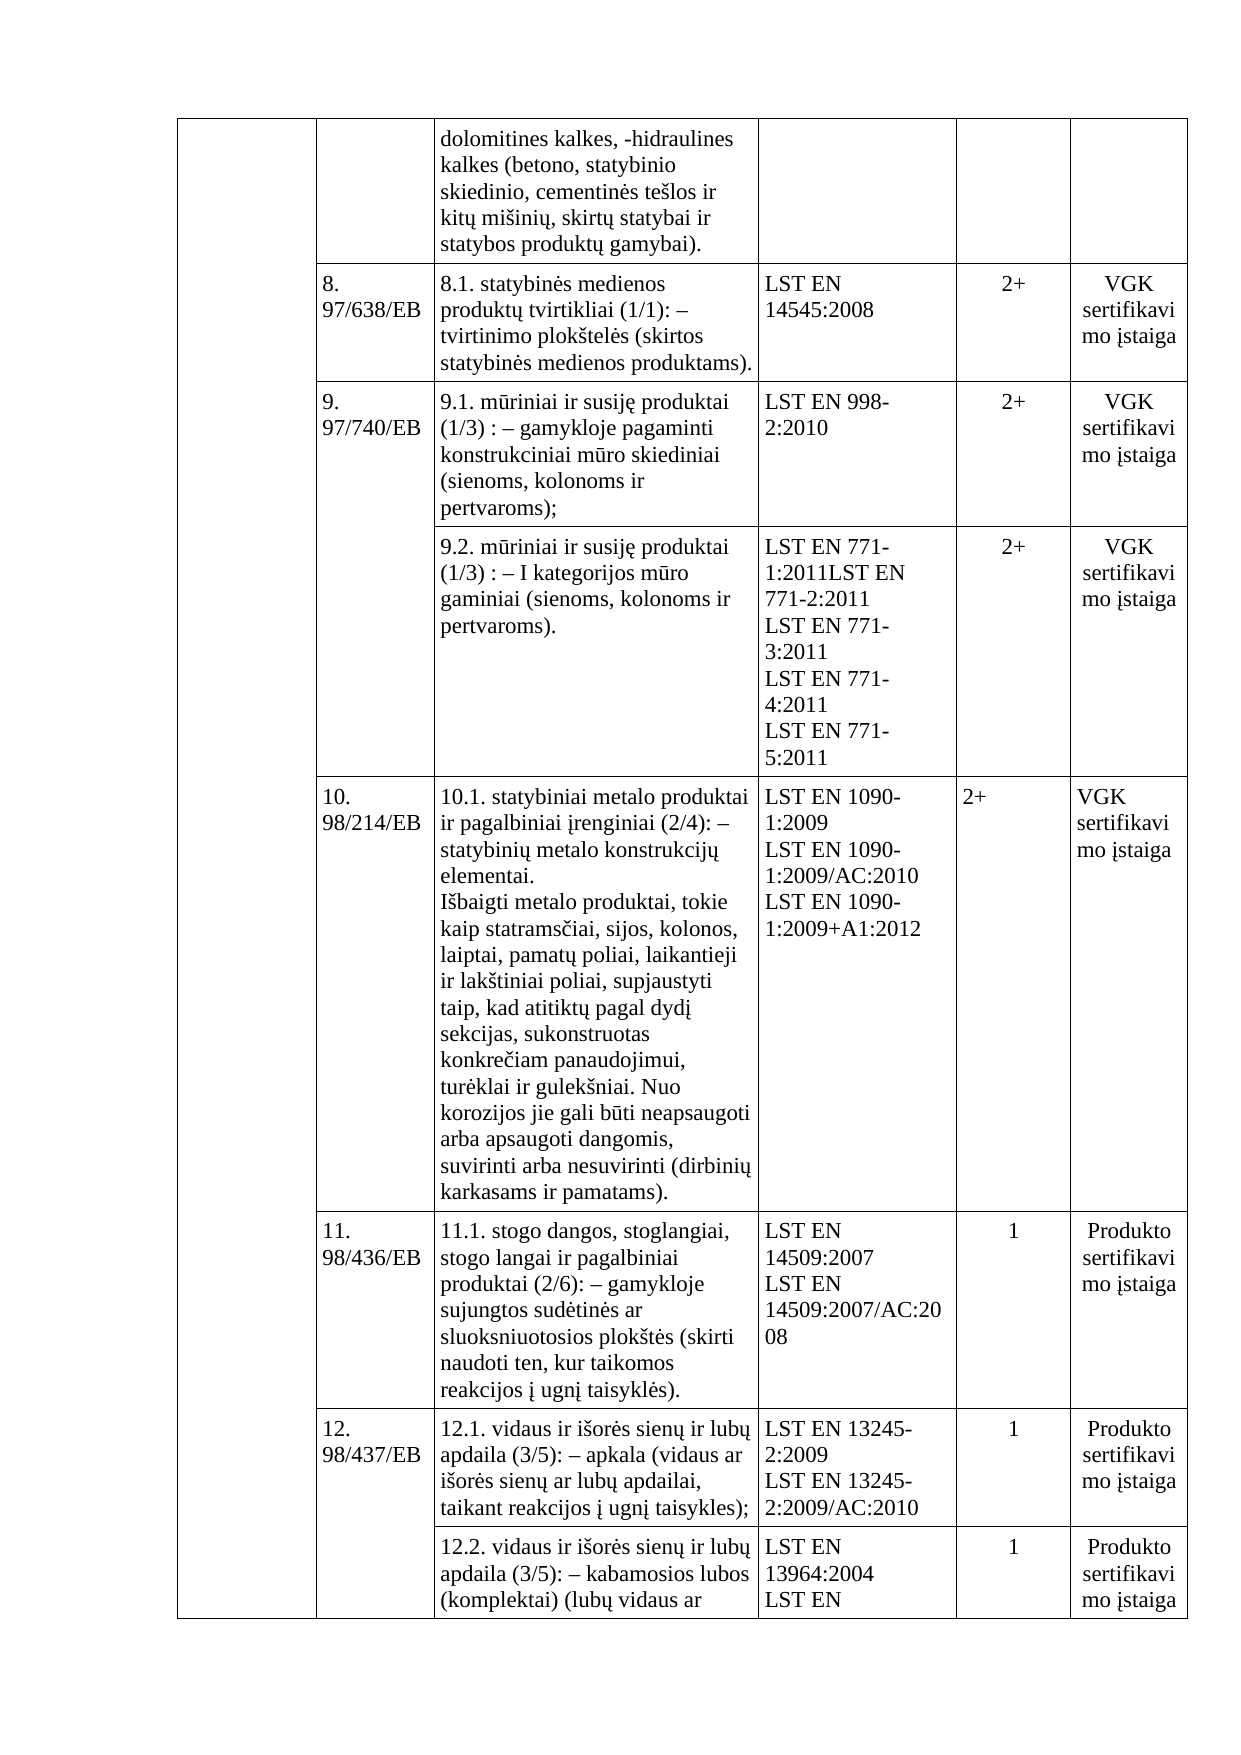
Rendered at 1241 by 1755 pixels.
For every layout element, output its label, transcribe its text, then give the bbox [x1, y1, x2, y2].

table_cell 12.1. vidaus ir išorės sienų ir lubų apdaila (3/5): – apkala (vidaus ar išorės sienų ar lubų apdailai, taikant reakcijos į ugnį taisykles); [435, 1409, 758, 1526]
table_cell [1071, 119, 1187, 263]
table_cell 12.2. vidaus ir išorės sienų ir lubų apdaila (3/5): – kabamosios lubos (komplektai) (lubų vidaus ar [435, 1527, 758, 1618]
table_cell 11. 98/436/EB [317, 1212, 434, 1408]
table_cell [759, 119, 956, 263]
table_cell 2+ [957, 382, 1070, 526]
table_cell 11.1. stogo dangos, stoglangiai, stogo langai ir pagalbiniai produktai (2/6): – gamykloje sujungtos sudėtinės ar sluoksniuotosios plokštės (skirti naudoti ten, kur taikomos reakcijos į ugnį taisyklės). [435, 1212, 758, 1408]
table_cell Produkto sertifikavimo įstaiga [1071, 1527, 1187, 1618]
table_cell 10. 98/214/EB [317, 777, 434, 1211]
table_cell 1 [957, 1212, 1070, 1408]
table_cell 9. 97/740/EB [317, 382, 434, 776]
table_cell VGK sertifikavimo įstaiga [1071, 527, 1187, 776]
table_cell 1 [957, 1527, 1070, 1618]
table_cell LST EN 771-1:2011LST EN 771-2:2011 LST EN 771-3:2011 LST EN 771-4:2011 LST EN 771-5:2011 [759, 527, 956, 776]
table_cell 9.2. mūriniai ir susiję produktai (1/3) : – I kategorijos mūro gaminiai (sienoms, kolonoms ir pertvaroms). [435, 527, 758, 776]
table_cell LST EN 14545:2008 [759, 264, 956, 381]
table_cell 10.1. statybiniai metalo produktai ir pagalbiniai įrenginiai (2/4): – statybinių metalo konstrukcijų elementai. Išbaigti metalo produktai, tokie kaip statramsčiai, sijos, kolonos, laiptai, pamatų poliai, laikantieji ir lakštiniai poliai, supjaustyti taip, kad atitiktų pagal dydį sekcijas, sukonstruotas konkrečiam panaudojimui, turėklai ir gulekšniai. Nuo korozijos jie gali būti neapsaugoti arba apsaugoti dangomis, suvirinti arba nesuvirinti (dirbinių karkasams ir pamatams). [435, 777, 758, 1211]
table_cell VGK sertifikavimo įstaiga [1071, 382, 1187, 526]
table_cell Produkto sertifikavimo įstaiga [1071, 1409, 1187, 1526]
table_cell [957, 119, 1070, 263]
table_cell LST EN 1090-1:2009 LST EN 1090-1:2009/AC:2010 LST EN 1090-1:2009+A1:2012 [759, 777, 956, 1211]
table_cell 9.1. mūriniai ir susiję produktai (1/3) : – gamykloje pagaminti konstrukciniai mūro skiediniai (sienoms, kolonoms ir pertvaroms); [435, 382, 758, 526]
table_cell -dolomitines kalkes, -hidraulines kalkes (betono, statybinio skiedinio, cementinės tešlos ir kitų mišinių, skirtų statybai ir statybos produktų gamybai). [435, 119, 758, 263]
table_cell 2+ [957, 527, 1070, 776]
table_cell LST EN 13245-2:2009 LST EN 13245-2:2009/AC:2010 [759, 1409, 956, 1526]
table_cell LST EN 998-2:2010 [759, 382, 956, 526]
table_cell 8. 97/638/EB [317, 264, 434, 381]
table_cell 2+ [957, 777, 1070, 1211]
table_cell LST EN 13964:2004 LST EN [759, 1527, 956, 1618]
table_cell 12. 98/437/EB [317, 1409, 434, 1618]
table_cell [178, 119, 316, 1618]
table_cell Produkto sertifikavimo įstaiga [1071, 1212, 1187, 1408]
table_cell 8.1. statybinės medienos produktų tvirtikliai (1/1): – tvirtinimo plokštelės (skirtos statybinės medienos produktams). [435, 264, 758, 381]
table_cell 2+ [957, 264, 1070, 381]
table_cell [317, 119, 434, 263]
table_cell VGK sertifikavimo įstaiga [1071, 264, 1187, 381]
table_cell VGK sertifikavimo įstaiga [1071, 777, 1187, 1211]
table_cell LST EN 14509:2007 LST EN 14509:2007/AC:2008 [759, 1212, 956, 1408]
table_cell 1 [957, 1409, 1070, 1526]
